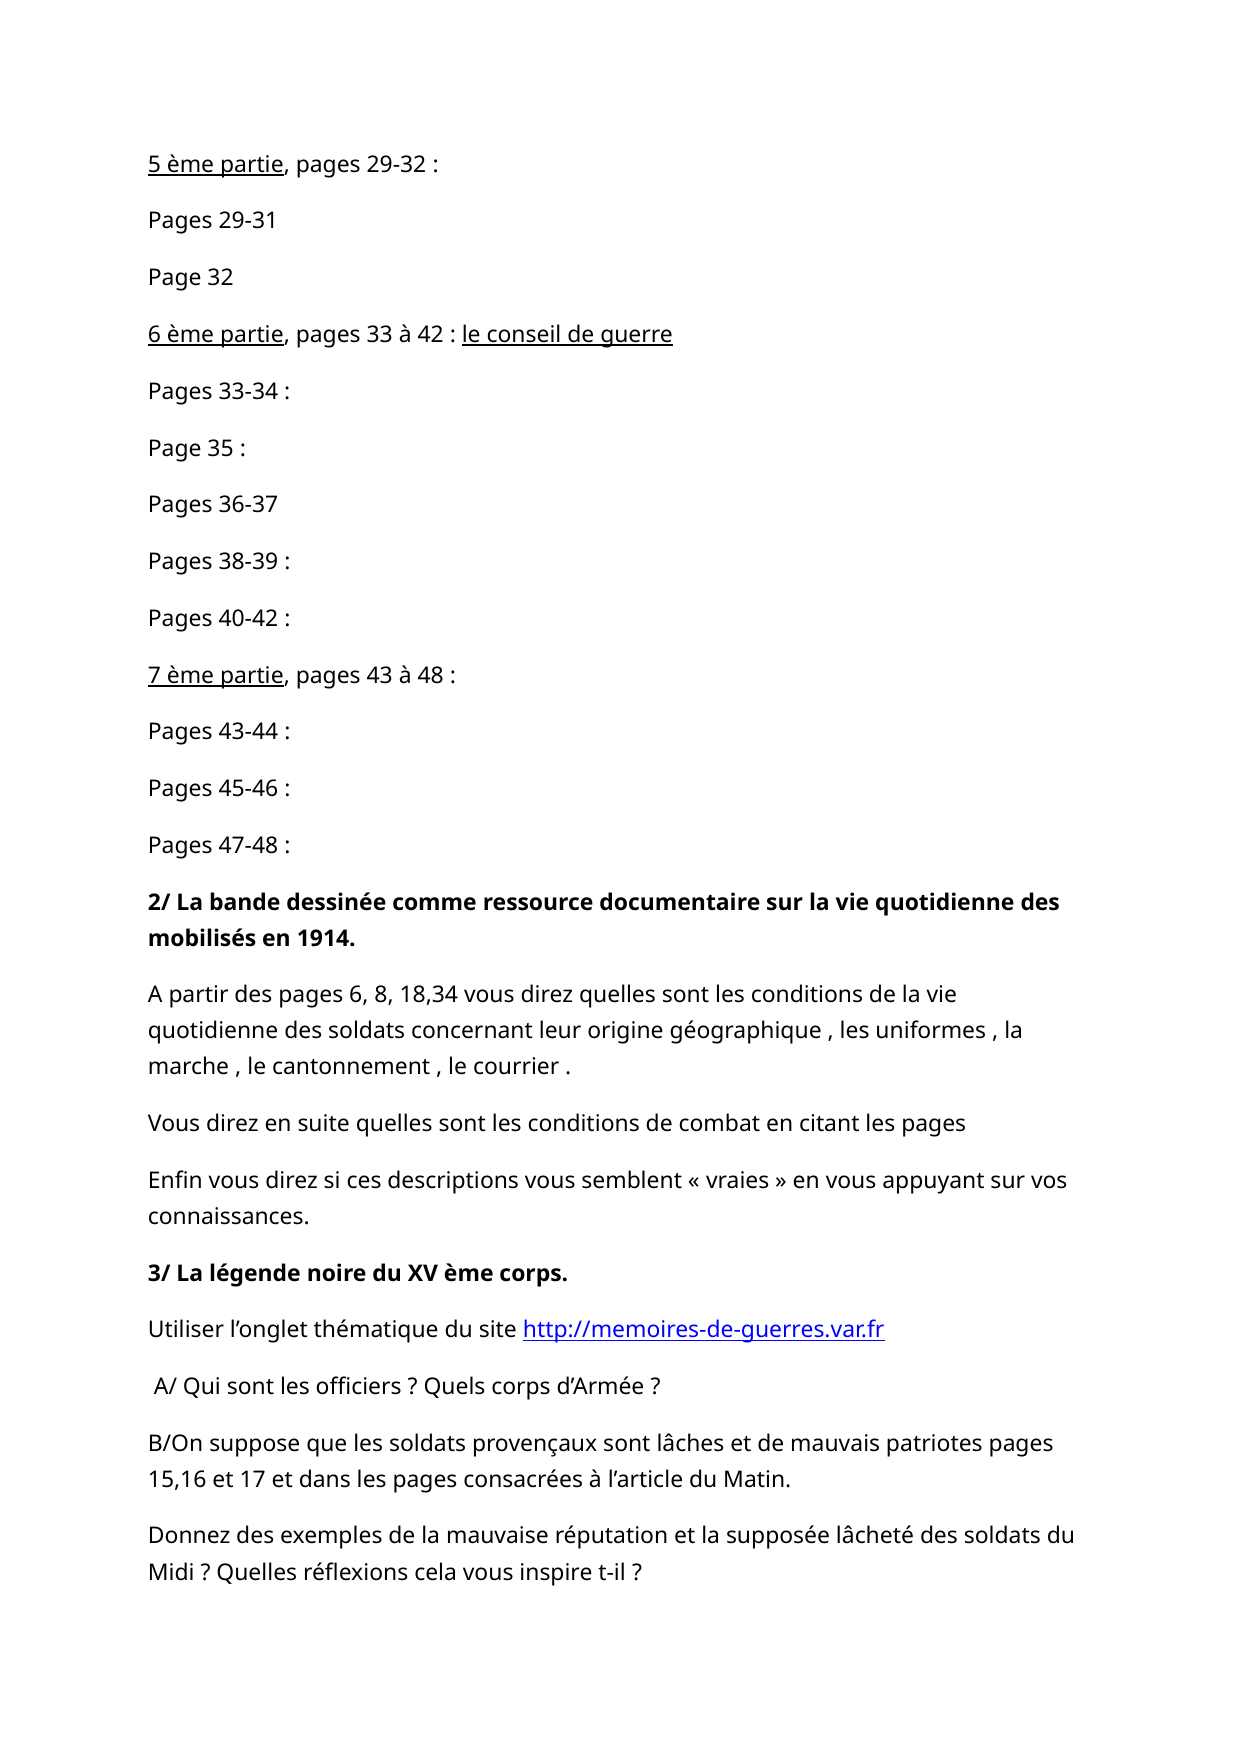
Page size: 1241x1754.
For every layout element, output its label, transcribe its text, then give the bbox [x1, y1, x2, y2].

text Pages 29-31 [148, 204, 1093, 236]
text A partir des pages 6, 8, 18,34 vous direz quelles sont les conditions de la vie quotidienne des soldats concernant leur origine géographique , les uniformes , la marche , le cantonnement , le courrier . [148, 978, 1093, 1081]
text Utiliser l’onglet thématique du site http://memoires-de-guerres.var.fr [148, 1313, 1093, 1344]
text Vous direz en suite quelles sont les conditions de combat en citant les pages [148, 1107, 1093, 1138]
text Pages 38-39 : [148, 545, 1093, 576]
text Page 32 [148, 261, 1093, 292]
text 5 ème partie, pages 29-32 : [148, 148, 1093, 179]
text Pages 33-34 : [148, 375, 1093, 406]
text B/On suppose que les soldats provençaux sont lâches et de mauvais patriotes pages 15,16 et 17 et dans les pages consacrées à l’article du Matin. [148, 1427, 1093, 1494]
text Pages 43-44 : [148, 715, 1093, 747]
text Pages 36-37 [148, 488, 1093, 519]
text Pages 45-46 : [148, 772, 1093, 803]
text 2/ La bande dessinée comme ressource documentaire sur la vie quotidienne des mobilisés en 1914. [148, 886, 1093, 953]
text 7 ème partie, pages 43 à 48 : [148, 658, 1093, 690]
text 3/ La légende noire du XV ème corps. [148, 1256, 1093, 1288]
text Pages 40-42 : [148, 602, 1093, 633]
text Page 35 : [148, 431, 1093, 463]
text A/ Qui sont les officiers ? Quels corps d’Armée ? [148, 1370, 1093, 1401]
text 6 ème partie, pages 33 à 42 : le conseil de guerre [148, 318, 1093, 349]
text Donnez des exemples de la mauvaise réputation et la supposée lâcheté des soldats du Midi ? Quelles réflexions cela vous inspire t-il ? [148, 1519, 1093, 1587]
text Enfin vous direz si ces descriptions vous semblent « vraies » en vous appuyant sur vos connaissances. [148, 1164, 1093, 1231]
text Pages 47-48 : [148, 829, 1093, 860]
